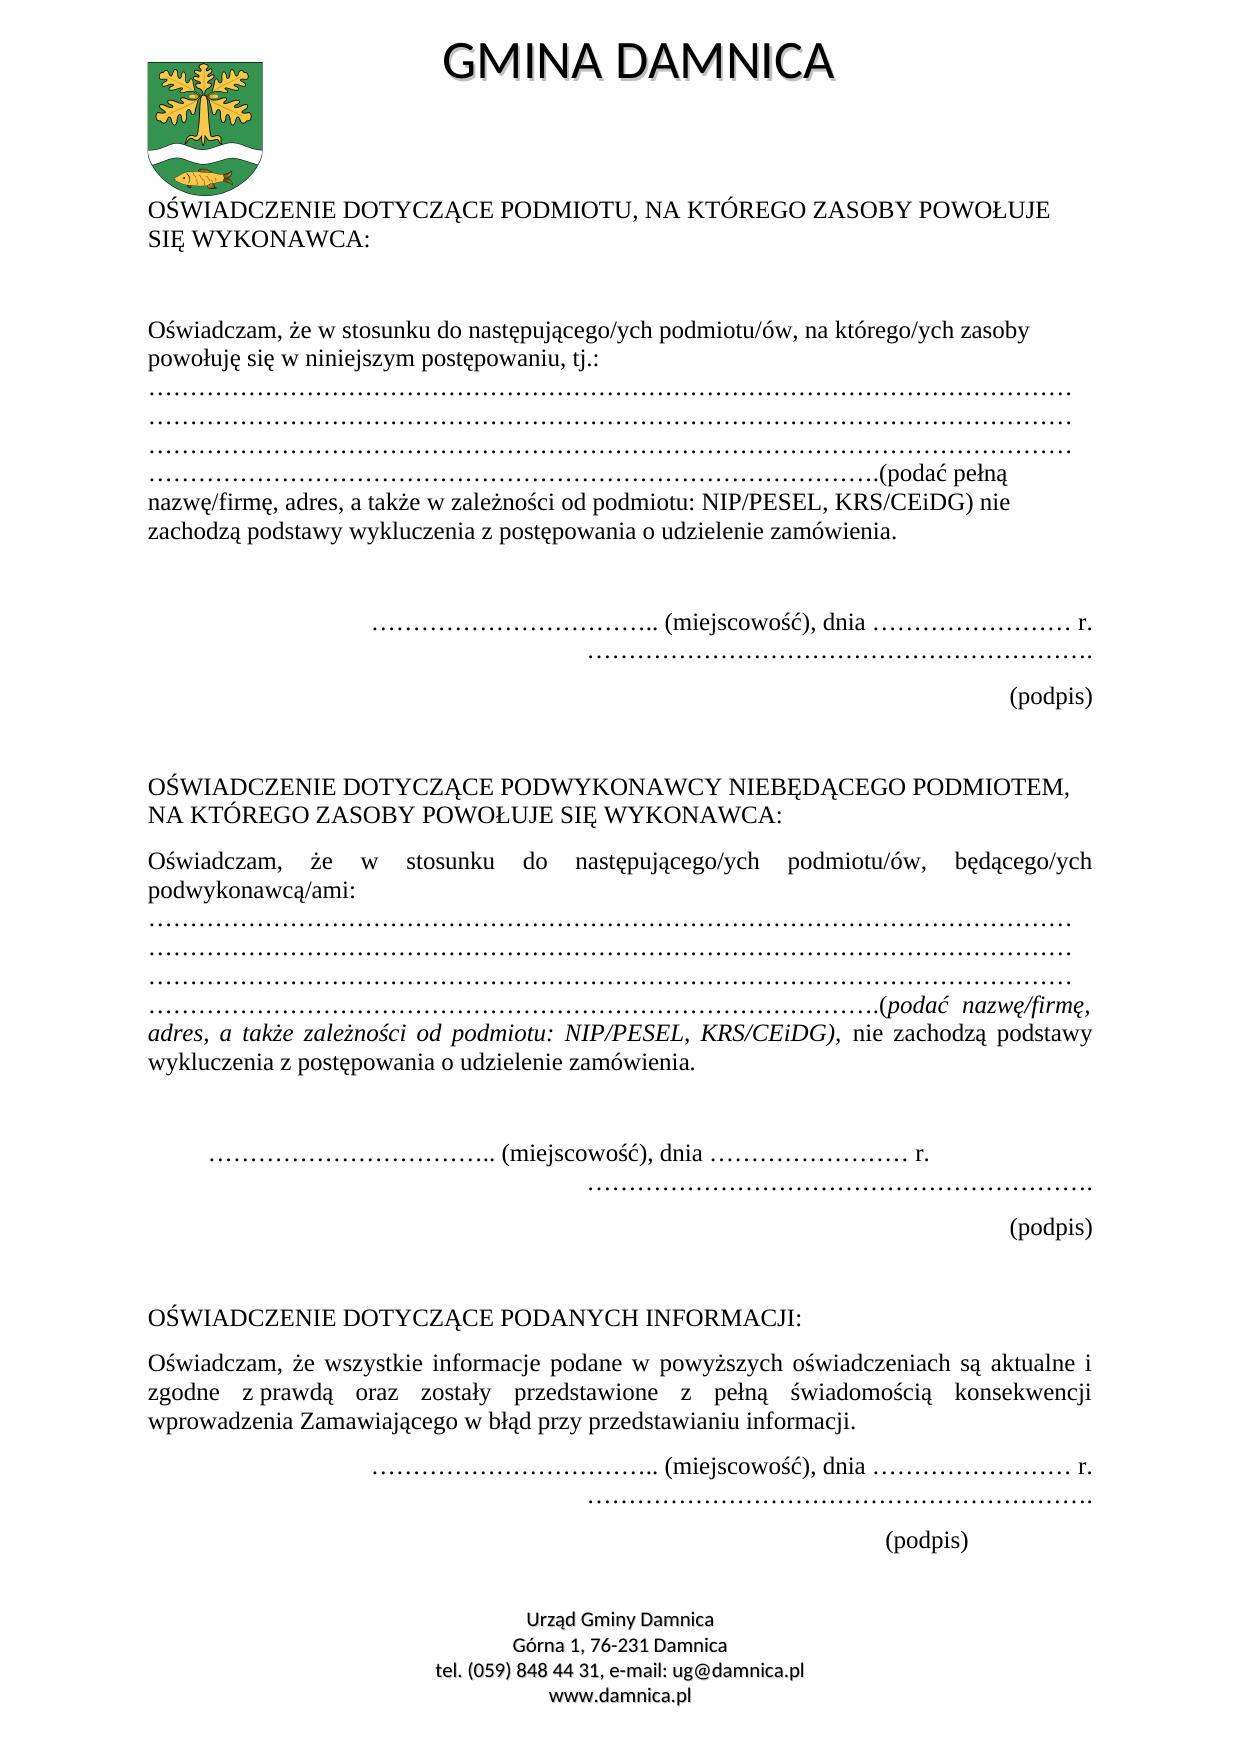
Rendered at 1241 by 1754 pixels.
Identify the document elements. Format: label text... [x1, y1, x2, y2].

text OŚWIADCZENIE DOTYCZĄCE PODWYKONAWCY NIEBĘDĄCEGO PODMIOTEM, NA KTÓREGO ZASOBY POWOŁUJE SIĘ WYKONAWCA: [148, 772, 1093, 829]
text …………………………….. (miejscowość), dnia …………………… r. ……………………………………………………. [148, 1138, 1093, 1196]
text (podpis) [148, 1526, 1093, 1554]
text OŚWIADCZENIE DOTYCZĄCE PODMIOTU, NA KTÓREGO ZASOBY POWOŁUJE SIĘ WYKONAWCA: [148, 195, 1093, 253]
text …………………………….. (miejscowość), dnia …………………… r. ……………………………………………………. [148, 1451, 1093, 1509]
text OŚWIADCZENIE DOTYCZĄCE PODANYCH INFORMACJI: [148, 1303, 1093, 1332]
text (podpis) [148, 1212, 1093, 1241]
text Oświadczam, że w stosunku do następującego/ych podmiotu/ów, na którego/ych zasoby powołuję się w niniejszym postępowaniu, tj.: …………………………………………………………………………………………………………………………………………………………………………………………………………………………………………………………………………………………………………………………………………………………………………………….(podać pełną nazwę/firmę, adres, a także w zależności od podmiotu: NIP/PESEL, KRS/CEiDG) nie zachodzą podstawy wykluczenia z postępowania o udzielenie zamówienia. [148, 315, 1093, 545]
text (podpis) [148, 681, 1093, 710]
text Oświadczam, że wszystkie informacje podane w powyższych oświadczeniach są aktualne i zgodne z prawdą oraz zostały przedstawione z pełną świadomością konsekwencji wprowadzenia Zamawiającego w błąd przy przedstawianiu informacji. [148, 1348, 1093, 1435]
text …………………………….. (miejscowość), dnia …………………… r. ……………………………………………………. [148, 607, 1093, 664]
text Oświadczam, że w stosunku do następującego/ych podmiotu/ów, będącego/ych podwykonawcą/ami: …………………………………………………………………………………………………………………………………………………………………………………………………………………………………………………………………………………………………………………………………………………………………………………….(podać nazwę/firmę, adres, a także zależności od podmiotu: NIP/PESEL, KRS/CEiDG), nie zachodzą podstawy wykluczenia z postępowania o udzielenie zamówienia. [148, 846, 1093, 1076]
